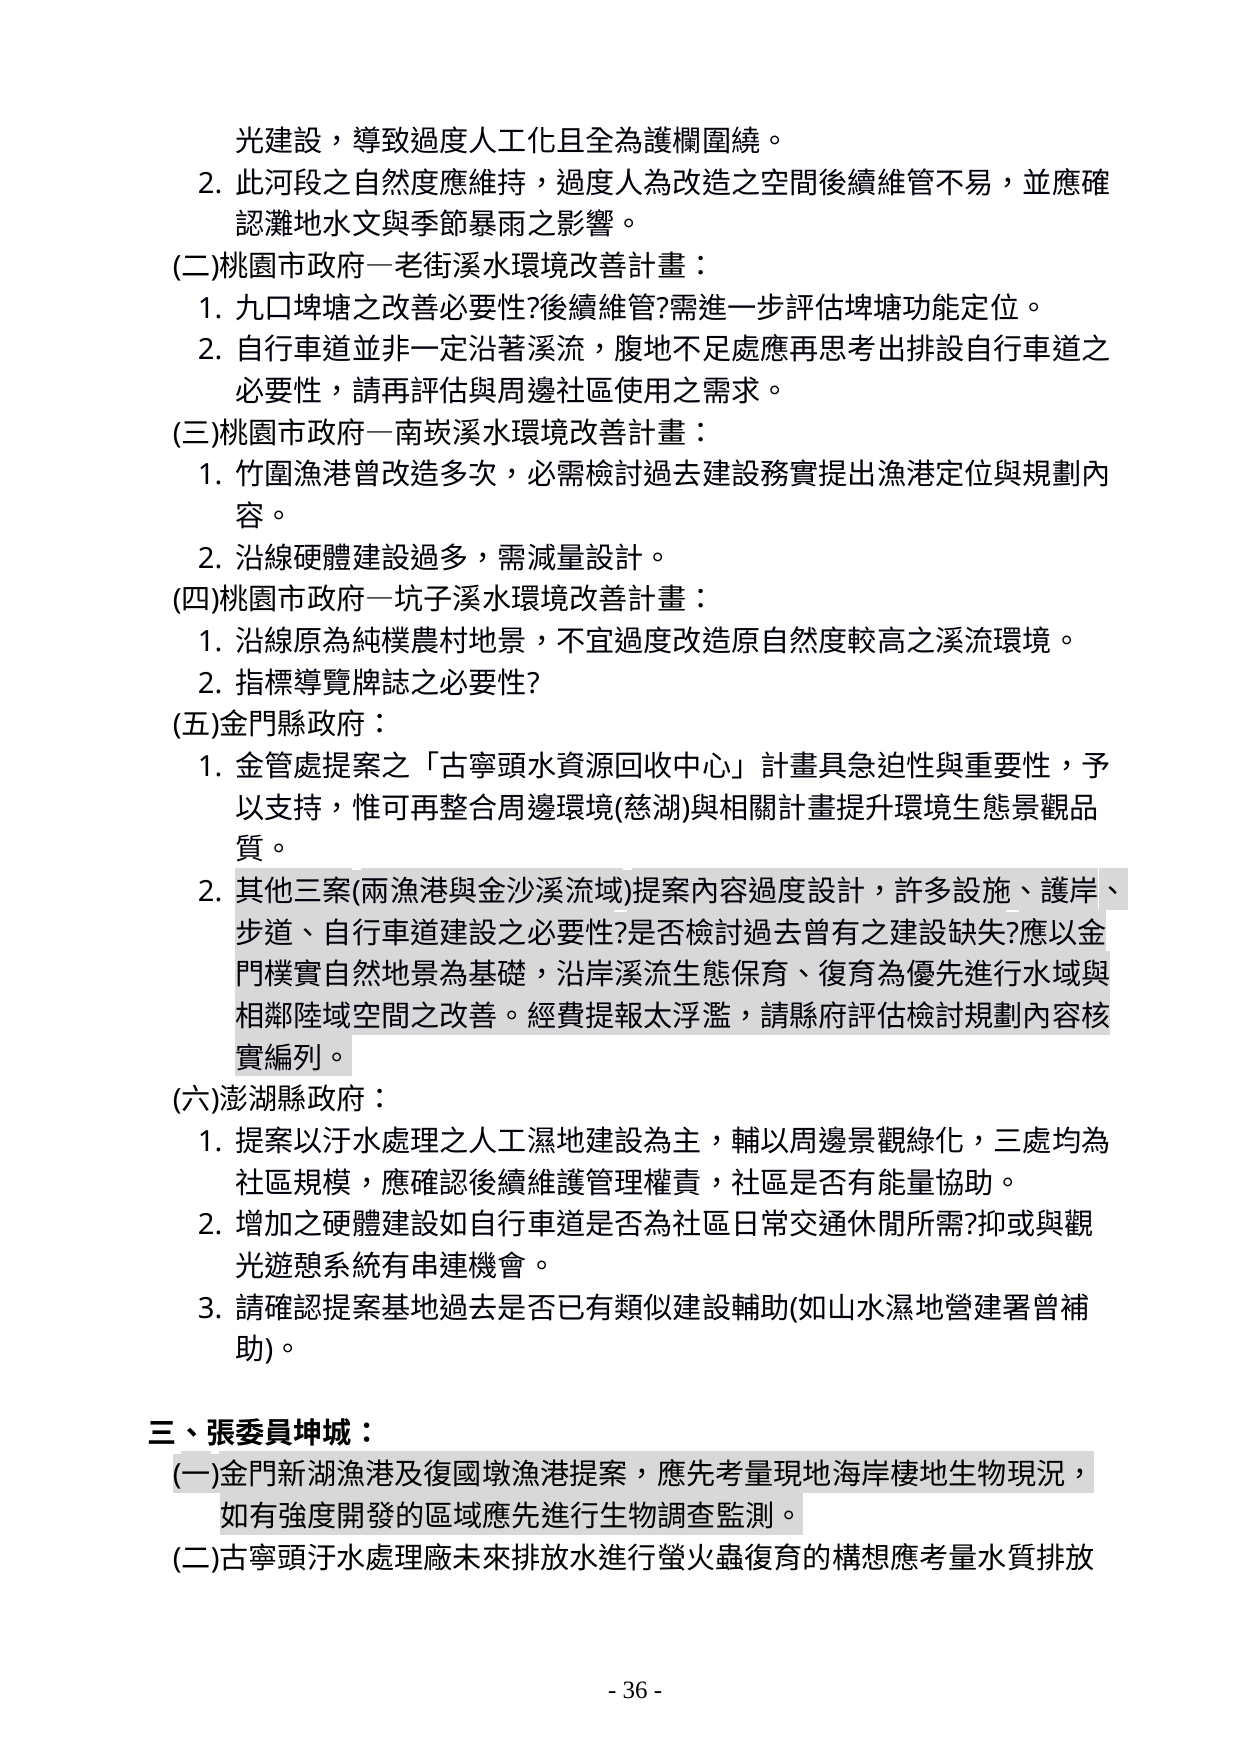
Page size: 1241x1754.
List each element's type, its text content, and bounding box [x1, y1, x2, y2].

list 其他三案(兩漁港與金沙溪流域)提案內容過度設計，許多設施、護岸、步道、自行車道建設之必要性?是否檢討過去曾有之建設缺失?應以金門樸實自然地景為基礎，沿岸溪流生態保育、復育為優先進行水域與相鄰陸域空間之改善。經費提報太浮濫，請縣府評估檢討規劃內容核實編列。 [198, 868, 1122, 1076]
text (五)金門縣政府： [173, 701, 1122, 743]
list 九口埤塘之改善必要性?後續維管?需進一步評估埤塘功能定位。 [198, 285, 1122, 326]
list 請確認提案基地過去是否已有類似建設輔助(如山水濕地營建署曾補助)。 [198, 1285, 1122, 1368]
list 此河段之自然度應維持，過度人為改造之空間後續維管不易，並應確認灘地水文與季節暴雨之影響。 [198, 160, 1122, 243]
text 三、張委員坤城： [148, 1410, 1122, 1451]
text (二)桃園市政府—老街溪水環境改善計畫： [173, 243, 1122, 285]
list 沿線硬體建設過多，需減量設計。 [198, 535, 1122, 576]
list 自行車道並非一定沿著溪流，腹地不足處應再思考出排設自行車道之必要性，請再評估與周邊社區使用之需求。 [198, 326, 1122, 410]
list 金管處提案之「古寧頭水資源回收中心」計畫具急迫性與重要性，予以支持，惟可再整合周邊環境(慈湖)與相關計畫提升環境生態景觀品質。 [198, 743, 1122, 868]
text (二)古寧頭汙水處理廠未來排放水進行螢火蟲復育的構想應考量水質排放 [173, 1535, 1122, 1576]
list 竹圍漁港曾改造多次，必需檢討過去建設務實提出漁港定位與規劃內容。 [198, 451, 1122, 535]
list 指標導覽牌誌之必要性? [198, 660, 1122, 701]
text (四)桃園市政府—坑子溪水環境改善計畫： [173, 576, 1122, 618]
text (一)金門新湖漁港及復國墩漁港提案，應先考量現地海岸棲地生物現況，如有強度開發的區域應先進行生物調查監測。 [173, 1451, 1122, 1535]
list 增加之硬體建設如自行車道是否為社區日常交通休閒所需?抑或與觀光遊憩系統有串連機會。 [198, 1201, 1122, 1285]
text (三)桃園市政府—南崁溪水環境改善計畫： [173, 410, 1122, 451]
list 光建設，導致過度人工化且全為護欄圍繞。 [198, 118, 1122, 160]
list 提案以汙水處理之人工濕地建設為主，輔以周邊景觀綠化，三處均為社區規模，應確認後續維護管理權責，社區是否有能量協助。 [198, 1118, 1122, 1201]
list 沿線原為純樸農村地景，不宜過度改造原自然度較高之溪流環境。 [198, 618, 1122, 660]
text (六)澎湖縣政府： [173, 1076, 1122, 1118]
